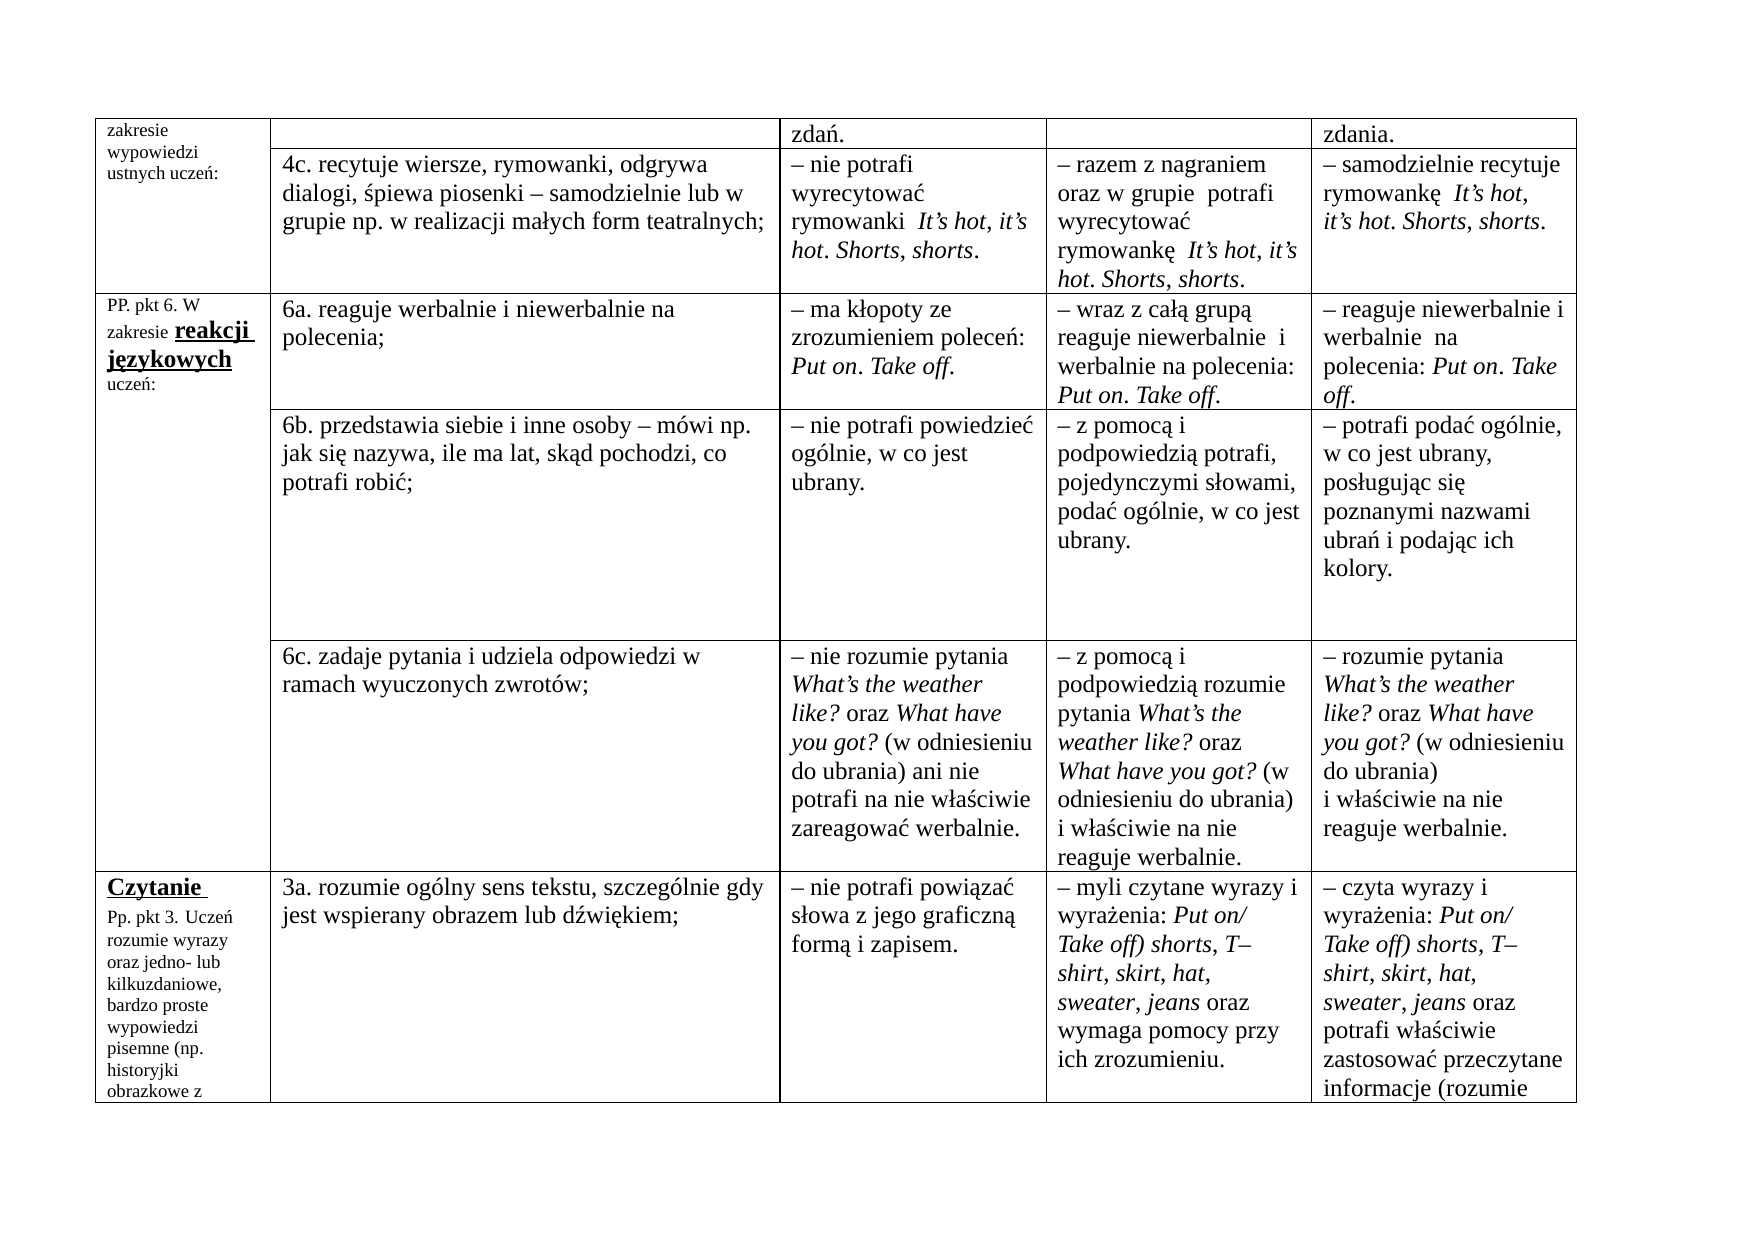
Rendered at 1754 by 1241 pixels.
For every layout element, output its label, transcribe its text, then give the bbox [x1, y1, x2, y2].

table_cell [1047, 119, 1311, 148]
table_cell – razem z nagraniem oraz w grupie potrafi wyrecytować rymowankę It’s hot, it’s hot. Shorts, shorts. [1047, 149, 1311, 293]
table_cell – ma kłopoty ze zrozumieniem poleceń: Put on. Take off. [781, 294, 1046, 409]
table_cell – czyta wyrazy i wyrażenia: Put on/ Take off) shorts, T– shirt, skirt, hat, sweater, jeans oraz potrafi właściwie zastosować przeczytane informacje (rozumie [1312, 872, 1576, 1102]
table_cell – reaguje niewerbalnie i werbalnie na polecenia: Put on. Take off. [1312, 294, 1576, 409]
table_cell 6a. reaguje werbalnie i niewerbalnie na polecenia; [271, 294, 779, 409]
table_cell – nie potrafi wyrecytować rymowanki It’s hot, it’s hot. Shorts, shorts. [781, 149, 1046, 293]
table_cell zakresie wypowiedzi ustnych uczeń: [96, 119, 270, 293]
table_cell zdania. [1312, 119, 1576, 148]
table_cell 3a. rozumie ogólny sens tekstu, szczególnie gdy jest wspierany obrazem lub dźwiękiem; [271, 872, 779, 1102]
table_cell 4c. recytuje wiersze, rymowanki, odgrywa dialogi, śpiewa piosenki – samodzielnie lub w grupie np. w realizacji małych form teatralnych; [271, 149, 779, 293]
table_cell 6c. zadaje pytania i udziela odpowiedzi w ramach wyuczonych zwrotów; [271, 641, 779, 871]
table_cell PP. pkt 6. W zakresie reakcji językowych uczeń: [96, 294, 270, 871]
table_cell – nie potrafi powiązać słowa z jego graficzną formą i zapisem. [781, 872, 1046, 1102]
table_cell 6b. przedstawia siebie i inne osoby – mówi np. jak się nazywa, ile ma lat, skąd pochodzi, co potrafi robić; [271, 410, 779, 640]
table_cell zdań. [781, 119, 1046, 148]
table_cell – nie rozumie pytania What’s the weather like? oraz What have you got? (w odniesieniu do ubrania) ani nie potrafi na nie właściwie zareagować werbalnie. [781, 641, 1046, 871]
table_cell – samodzielnie recytuje rymowankę It’s hot, it’s hot. Shorts, shorts. [1312, 149, 1576, 293]
table_cell – potrafi podać ogólnie, w co jest ubrany, posługując się poznanymi nazwami ubrań i podając ich kolory. [1312, 410, 1576, 640]
table_cell – z pomocą i podpowiedzią rozumie pytania What’s the weather like? oraz What have you got? (w odniesieniu do ubrania) i właściwie na nie reaguje werbalnie. [1047, 641, 1311, 871]
table_cell – rozumie pytania What’s the weather like? oraz What have you got? (w odniesieniu do ubrania) i właściwie na nie reaguje werbalnie. [1312, 641, 1576, 871]
table_cell – z pomocą i podpowiedzią potrafi, pojedynczymi słowami, podać ogólnie, w co jest ubrany. [1047, 410, 1311, 640]
table_cell Czytanie Pp. pkt 3. Uczeń rozumie wyrazy oraz jedno- lub kilkuzdaniowe, bardzo proste wypowiedzi pisemne (np. historyjki obrazkowe z [96, 872, 270, 1102]
table_cell [271, 119, 779, 148]
table_cell – nie potrafi powiedzieć ogólnie, w co jest ubrany. [781, 410, 1046, 640]
table_cell – myli czytane wyrazy i wyrażenia: Put on/ Take off) shorts, T– shirt, skirt, hat, sweater, jeans oraz wymaga pomocy przy ich zrozumieniu. [1047, 872, 1311, 1102]
table_cell – wraz z całą grupą reaguje niewerbalnie i werbalnie na polecenia: Put on. Take off. [1047, 294, 1311, 409]
